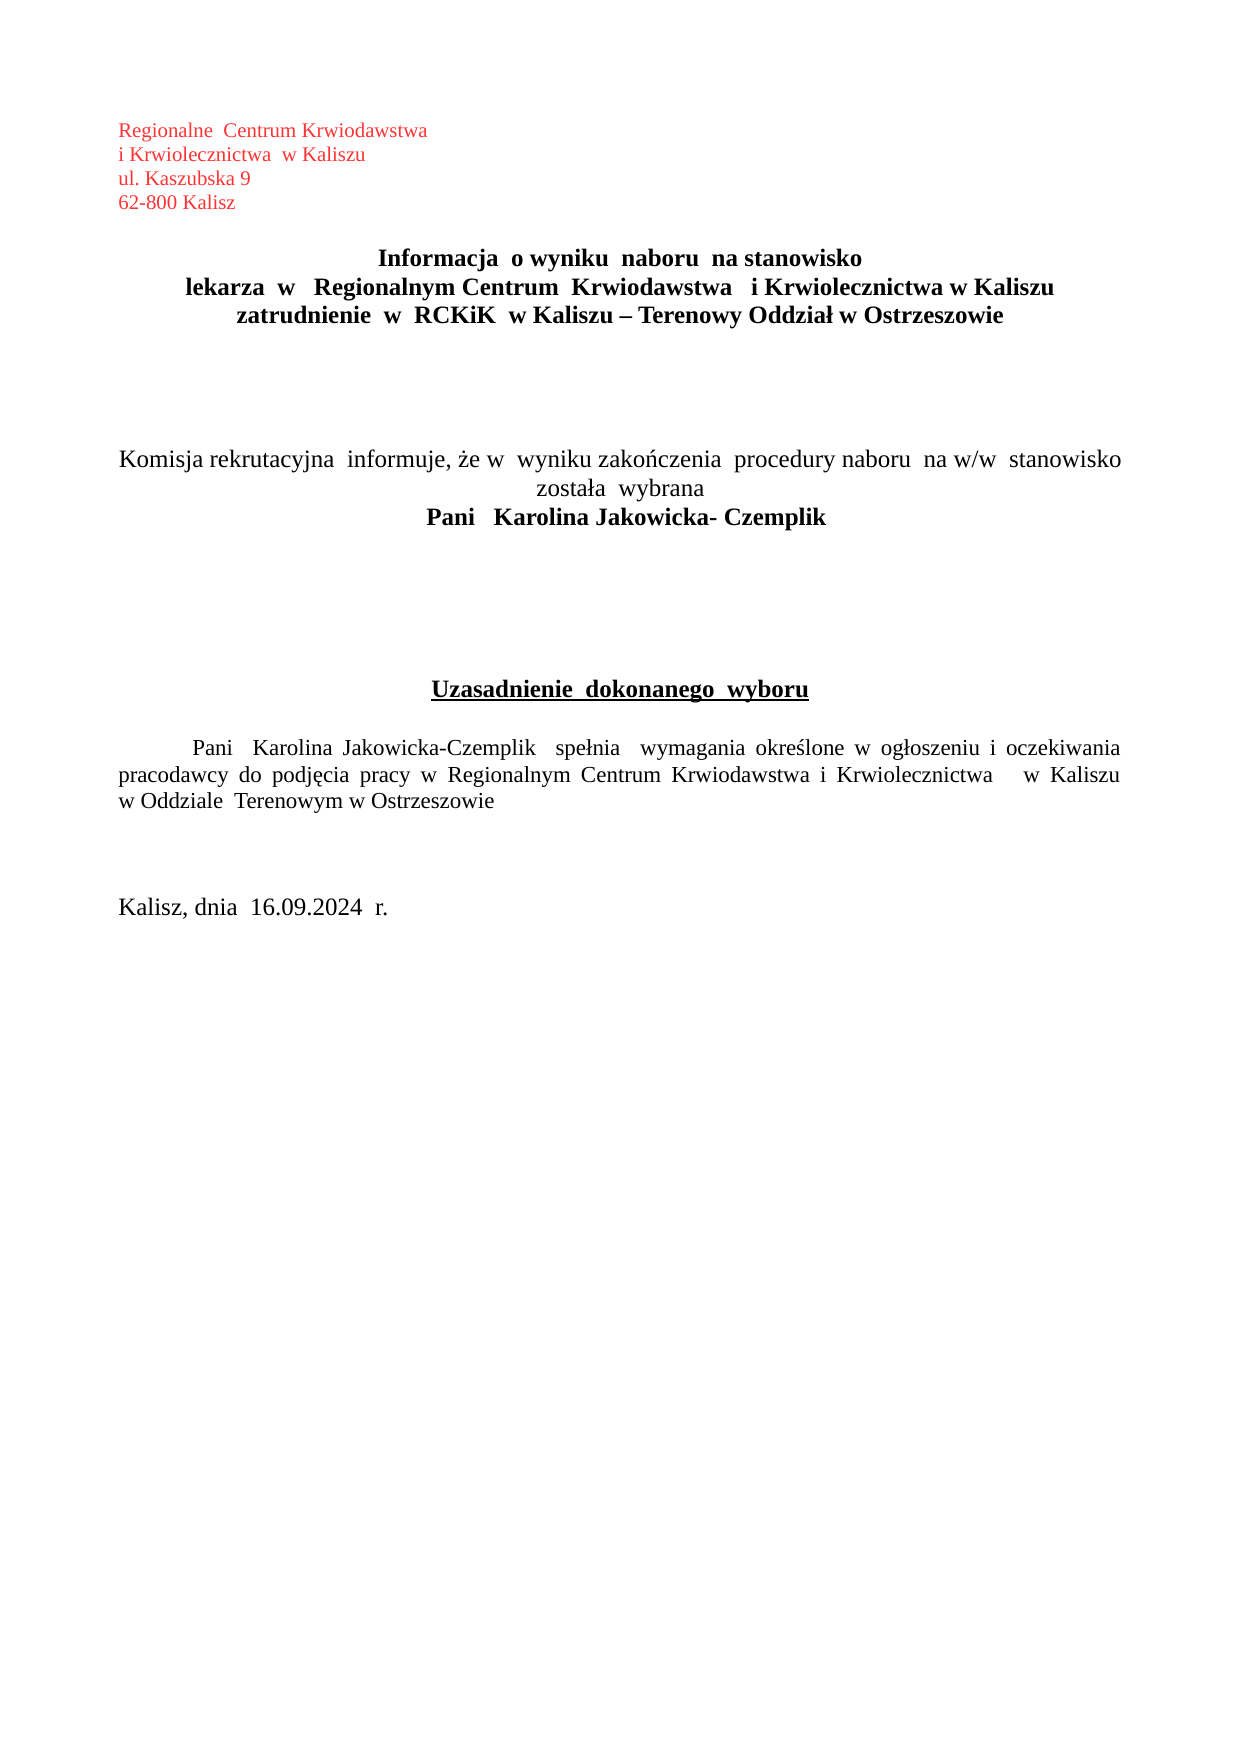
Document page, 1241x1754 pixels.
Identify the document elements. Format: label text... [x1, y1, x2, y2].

text Informacja o wyniku naboru na stanowisko lekarza w Regionalnym Centrum Krwiodawstwa i Krwiolecznictwa w Kaliszu zatrudnienie w RCKiK w Kaliszu – Terenowy Oddział w Ostrzeszowie [118, 243, 1122, 329]
text Pani Karolina Jakowicka-Czemplik spełnia wymagania określone w ogłoszeniu i oczekiwania pracodawcy do podjęcia pracy w Regionalnym Centrum Krwiodawstwa i Krwiolecznictwa w Kaliszu w Oddziale Terenowym w Ostrzeszowie [118, 732, 1122, 813]
text Kalisz, dnia 16.09.2024 r. [118, 892, 1122, 921]
text Pani Karolina Jakowicka- Czemplik [118, 502, 1122, 531]
text Komisja rekrutacyjna informuje, że w wyniku zakończenia procedury naboru na w/w stanowisko została wybrana [118, 444, 1122, 502]
text Uzasadnienie dokonanego wyboru [118, 674, 1122, 703]
text ul. Kaszubska 9 [118, 166, 1122, 190]
text 62-800 Kalisz [118, 190, 1122, 214]
text Regionalne Centrum Krwiodawstwa i Krwiolecznictwa w Kaliszu [118, 118, 1122, 166]
